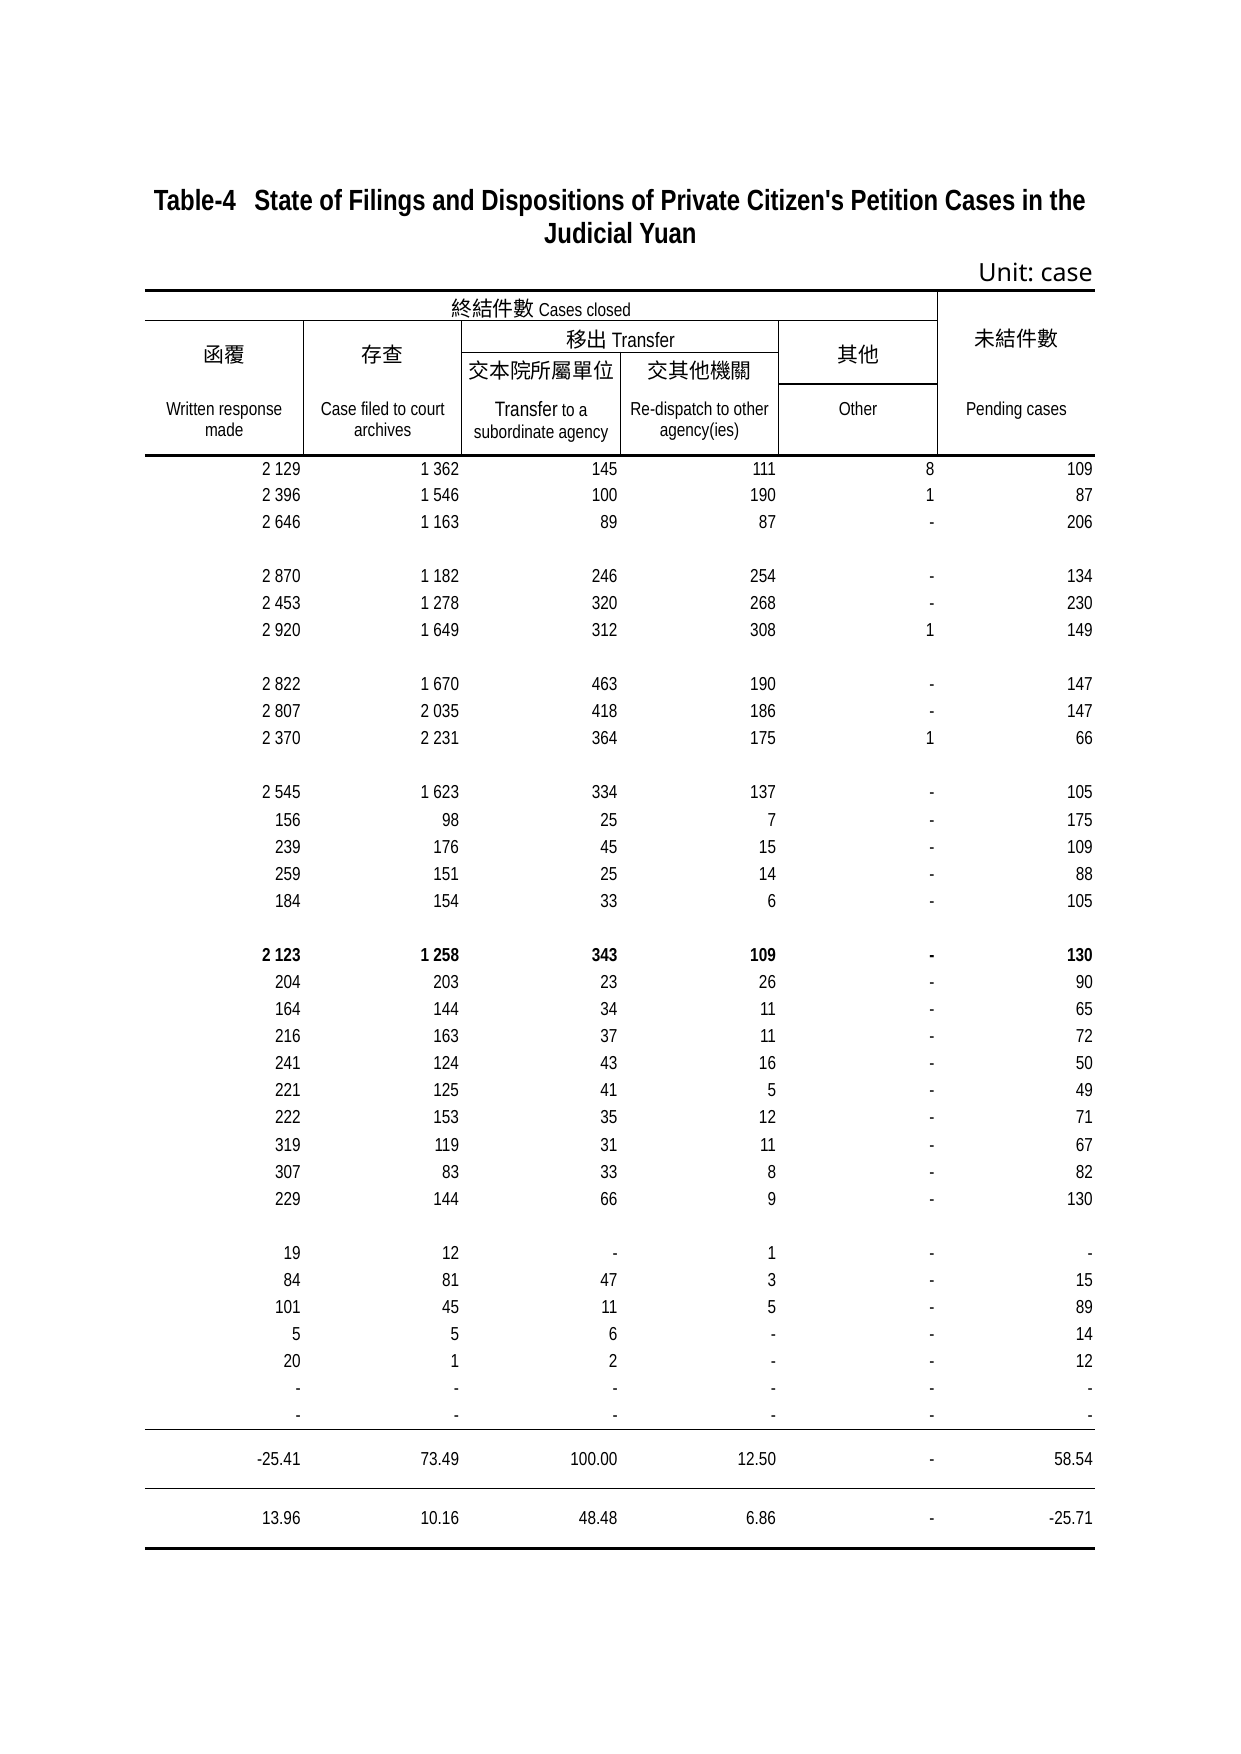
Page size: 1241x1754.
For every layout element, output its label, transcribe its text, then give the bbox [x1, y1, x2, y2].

table_cell 交其他機關 [621, 353, 778, 383]
table_cell 72 [937, 1023, 1095, 1049]
table_cell 101 [145, 1293, 303, 1320]
table_cell 98 [303, 806, 462, 833]
table_cell 175 [937, 806, 1095, 833]
table_cell Case filed to court archives [304, 383, 461, 454]
table_cell [620, 643, 778, 670]
table_cell 1 258 [303, 941, 462, 968]
table_cell 19 [145, 1239, 303, 1266]
table_cell 154 [303, 887, 462, 914]
table_cell Pending cases [938, 383, 1095, 454]
table_cell 10.16 [303, 1489, 462, 1547]
table_cell 418 [462, 698, 620, 724]
table_cell [303, 914, 462, 941]
table_cell 5 [145, 1320, 303, 1347]
table_cell - [779, 1266, 937, 1293]
table_cell 119 [303, 1131, 462, 1158]
table_cell 1 670 [303, 670, 462, 697]
table_cell 153 [303, 1104, 462, 1131]
table_cell 105 [937, 779, 1095, 806]
table_cell 100.00 [462, 1430, 620, 1488]
table_cell 184 [145, 887, 303, 914]
table_cell 34 [462, 995, 620, 1022]
table_cell 11 [620, 995, 778, 1022]
table_cell 88 [937, 860, 1095, 887]
table_cell 1 649 [303, 616, 462, 643]
table_cell - [779, 995, 937, 1022]
table_cell 334 [462, 779, 620, 806]
table_cell 90 [937, 968, 1095, 995]
table_cell 1 163 [303, 508, 462, 535]
table_cell 1 278 [303, 589, 462, 616]
table_cell [937, 643, 1095, 670]
table_cell 254 [620, 562, 778, 589]
table_cell 移出Transfer [462, 321, 778, 352]
table_cell 41 [462, 1077, 620, 1104]
table_cell 2 [462, 1348, 620, 1374]
table_cell - [779, 1348, 937, 1374]
table_cell 73.49 [303, 1430, 462, 1488]
table_cell - [779, 670, 937, 697]
table_cell 6 [462, 1320, 620, 1347]
table_cell [462, 643, 620, 670]
table_cell 1 [779, 725, 937, 752]
table_cell - [779, 1050, 937, 1077]
table_cell 其他 [779, 321, 937, 383]
table_cell - [620, 1402, 778, 1429]
table_cell 14 [937, 1320, 1095, 1347]
table_cell 71 [937, 1104, 1095, 1131]
table_cell 1 362 [303, 457, 462, 481]
table_cell 164 [145, 995, 303, 1022]
table_cell 84 [145, 1266, 303, 1293]
table_cell 319 [145, 1131, 303, 1158]
table_cell 12 [937, 1348, 1095, 1374]
table_cell 5 [303, 1320, 462, 1347]
table_cell 47 [462, 1266, 620, 1293]
table_cell [779, 643, 937, 670]
table_cell [145, 1212, 303, 1239]
table_cell [779, 535, 937, 562]
table_cell 176 [303, 833, 462, 860]
table_cell - [779, 1239, 937, 1266]
table_cell 49 [937, 1077, 1095, 1104]
table_cell 函覆 [145, 321, 303, 383]
table_cell 222 [145, 1104, 303, 1131]
table_cell 151 [303, 860, 462, 887]
table_cell - [303, 1402, 462, 1429]
table_cell - [937, 1375, 1095, 1402]
table_cell 5 [620, 1293, 778, 1320]
table_cell 163 [303, 1023, 462, 1049]
table_cell [620, 752, 778, 779]
table_cell 2 545 [145, 779, 303, 806]
table_cell 66 [462, 1185, 620, 1212]
table_cell 7 [620, 806, 778, 833]
table_cell 100 [462, 481, 620, 508]
table_cell 2 822 [145, 670, 303, 697]
table_cell 14 [620, 860, 778, 887]
table_cell 83 [303, 1158, 462, 1185]
table_cell 11 [462, 1293, 620, 1320]
table_cell 1 546 [303, 481, 462, 508]
table_cell 2 870 [145, 562, 303, 589]
table_cell 105 [937, 887, 1095, 914]
table_cell 8 [620, 1158, 778, 1185]
table_cell - [145, 1375, 303, 1402]
table_cell 65 [937, 995, 1095, 1022]
table_cell 9 [620, 1185, 778, 1212]
table_cell 5 [620, 1077, 778, 1104]
table_cell - [779, 968, 937, 995]
table_cell - [779, 806, 937, 833]
table_cell - [779, 698, 937, 724]
table_cell - [145, 1402, 303, 1429]
table_cell [462, 1212, 620, 1239]
table_cell [779, 1212, 937, 1239]
table_cell 15 [620, 833, 778, 860]
table_cell 111 [620, 457, 778, 481]
table_cell 82 [937, 1158, 1095, 1185]
table_cell 33 [462, 1158, 620, 1185]
text Table-4 State of Filings and Dispositions of Private Citizen's Petition Cases in the Judicial Yuan [148, 183, 1092, 250]
table_cell 2 920 [145, 616, 303, 643]
table_cell [937, 914, 1095, 941]
table_cell 33 [462, 887, 620, 914]
table_cell 149 [937, 616, 1095, 643]
table_cell - [779, 1375, 937, 1402]
table_header 終結件數Cases closed [145, 292, 937, 320]
table_cell - [779, 1158, 937, 1185]
table_cell 26 [620, 968, 778, 995]
table_cell - [937, 1402, 1095, 1429]
table_cell - [779, 860, 937, 887]
table_cell [303, 752, 462, 779]
table_cell 35 [462, 1104, 620, 1131]
table_cell 2 396 [145, 481, 303, 508]
table_cell 1 [779, 616, 937, 643]
table_cell 89 [462, 508, 620, 535]
table_cell 147 [937, 670, 1095, 697]
table_cell - [462, 1375, 620, 1402]
table_cell 16 [620, 1050, 778, 1077]
table_cell - [620, 1375, 778, 1402]
table_cell 1 182 [303, 562, 462, 589]
table_cell - [779, 887, 937, 914]
table_cell 137 [620, 779, 778, 806]
table_cell 48.48 [462, 1489, 620, 1547]
table_cell - [779, 779, 937, 806]
table_cell - [779, 589, 937, 616]
table_cell 130 [937, 1185, 1095, 1212]
table_cell 12 [620, 1104, 778, 1131]
table_cell 175 [620, 725, 778, 752]
table_cell 1 [620, 1239, 778, 1266]
table_cell - [462, 1402, 620, 1429]
table_cell 81 [303, 1266, 462, 1293]
table_cell 89 [937, 1293, 1095, 1320]
table_cell 186 [620, 698, 778, 724]
table_cell 206 [937, 508, 1095, 535]
table_cell 203 [303, 968, 462, 995]
table_cell 25 [462, 806, 620, 833]
table_cell [937, 752, 1095, 779]
table_cell [303, 643, 462, 670]
table_cell 8 [779, 457, 937, 481]
table_cell [145, 914, 303, 941]
table_cell 130 [937, 941, 1095, 968]
table_cell 241 [145, 1050, 303, 1077]
table_cell 230 [937, 589, 1095, 616]
table_cell 2 453 [145, 589, 303, 616]
table_cell 6.86 [620, 1489, 778, 1547]
table_cell - [779, 1293, 937, 1320]
table_cell [145, 752, 303, 779]
table_cell [145, 643, 303, 670]
table_cell - [779, 1131, 937, 1158]
table_cell 216 [145, 1023, 303, 1049]
table_cell - [779, 833, 937, 860]
table_cell - [779, 1430, 937, 1488]
table_cell 存查 [304, 321, 461, 383]
table_cell [303, 1212, 462, 1239]
table_cell - [779, 1185, 937, 1212]
table_cell 145 [462, 457, 620, 481]
table_cell -25.71 [937, 1489, 1095, 1547]
table_cell 147 [937, 698, 1095, 724]
table_cell 20 [145, 1348, 303, 1374]
table_cell - [620, 1320, 778, 1347]
table_cell [779, 914, 937, 941]
table_cell - [779, 1104, 937, 1131]
table_cell 3 [620, 1266, 778, 1293]
table_cell 12.50 [620, 1430, 778, 1488]
table_cell 268 [620, 589, 778, 616]
table_cell [620, 535, 778, 562]
table_cell 15 [937, 1266, 1095, 1293]
table_cell [937, 1212, 1095, 1239]
table_cell - [779, 562, 937, 589]
table_cell 11 [620, 1131, 778, 1158]
table_cell [303, 535, 462, 562]
table_cell [462, 752, 620, 779]
table_cell 229 [145, 1185, 303, 1212]
text Unit: case [148, 255, 1092, 289]
table_cell 190 [620, 670, 778, 697]
table_cell 交本院所屬單位 [462, 353, 620, 383]
table_cell Written response made [145, 383, 303, 454]
table_cell 259 [145, 860, 303, 887]
table_cell 221 [145, 1077, 303, 1104]
table_cell [462, 914, 620, 941]
table_cell 109 [620, 941, 778, 968]
table_cell - [779, 1489, 937, 1547]
table_cell 87 [620, 508, 778, 535]
table_cell - [303, 1375, 462, 1402]
table_cell 50 [937, 1050, 1095, 1077]
table_cell [145, 535, 303, 562]
table_cell 25 [462, 860, 620, 887]
table_cell 463 [462, 670, 620, 697]
table_cell - [779, 1023, 937, 1049]
table_cell Re-dispatch to other agency(ies) [621, 383, 778, 454]
table_cell 6 [620, 887, 778, 914]
table_cell 364 [462, 725, 620, 752]
table_cell - [779, 1320, 937, 1347]
table_cell 343 [462, 941, 620, 968]
table_cell - [937, 1239, 1095, 1266]
table_cell 31 [462, 1131, 620, 1158]
table_cell [937, 535, 1095, 562]
table_cell 45 [303, 1293, 462, 1320]
table_cell 67 [937, 1131, 1095, 1158]
table_cell 246 [462, 562, 620, 589]
table_cell - [779, 1402, 937, 1429]
table_cell 239 [145, 833, 303, 860]
table_cell 144 [303, 1185, 462, 1212]
table_cell 11 [620, 1023, 778, 1049]
table_header 未結件數 [938, 292, 1095, 383]
table_cell [779, 752, 937, 779]
table_cell 2 035 [303, 698, 462, 724]
table_cell 2 646 [145, 508, 303, 535]
table_cell - [462, 1239, 620, 1266]
table_cell 144 [303, 995, 462, 1022]
table_cell 125 [303, 1077, 462, 1104]
table_cell 2 370 [145, 725, 303, 752]
table_cell - [779, 941, 937, 968]
table_cell 307 [145, 1158, 303, 1185]
table_cell 109 [937, 457, 1095, 481]
table_cell 2 231 [303, 725, 462, 752]
table_cell 2 123 [145, 941, 303, 968]
table_cell 43 [462, 1050, 620, 1077]
table_cell -25.41 [145, 1430, 303, 1488]
table_cell Other [779, 385, 937, 454]
table_cell 320 [462, 589, 620, 616]
table_cell 87 [937, 481, 1095, 508]
table_cell 58.54 [937, 1430, 1095, 1488]
table_cell 45 [462, 833, 620, 860]
table_cell [620, 914, 778, 941]
table_cell 1 [779, 481, 937, 508]
table_cell 23 [462, 968, 620, 995]
table_cell 190 [620, 481, 778, 508]
table_cell - [779, 508, 937, 535]
table_cell 308 [620, 616, 778, 643]
table_cell 124 [303, 1050, 462, 1077]
table_cell [462, 535, 620, 562]
table_cell 312 [462, 616, 620, 643]
table_cell 156 [145, 806, 303, 833]
table_cell - [620, 1348, 778, 1374]
table_cell 134 [937, 562, 1095, 589]
table_cell 204 [145, 968, 303, 995]
table_cell 2 129 [145, 457, 303, 481]
table_cell - [779, 1077, 937, 1104]
table_cell 2 807 [145, 698, 303, 724]
table_cell Transfer to a subordinate agency [462, 383, 620, 454]
table_cell 1 623 [303, 779, 462, 806]
table_cell 66 [937, 725, 1095, 752]
table_cell 37 [462, 1023, 620, 1049]
table_cell 1 [303, 1348, 462, 1374]
table_cell 13.96 [145, 1489, 303, 1547]
table_cell 12 [303, 1239, 462, 1266]
table_cell [620, 1212, 778, 1239]
table_cell 109 [937, 833, 1095, 860]
